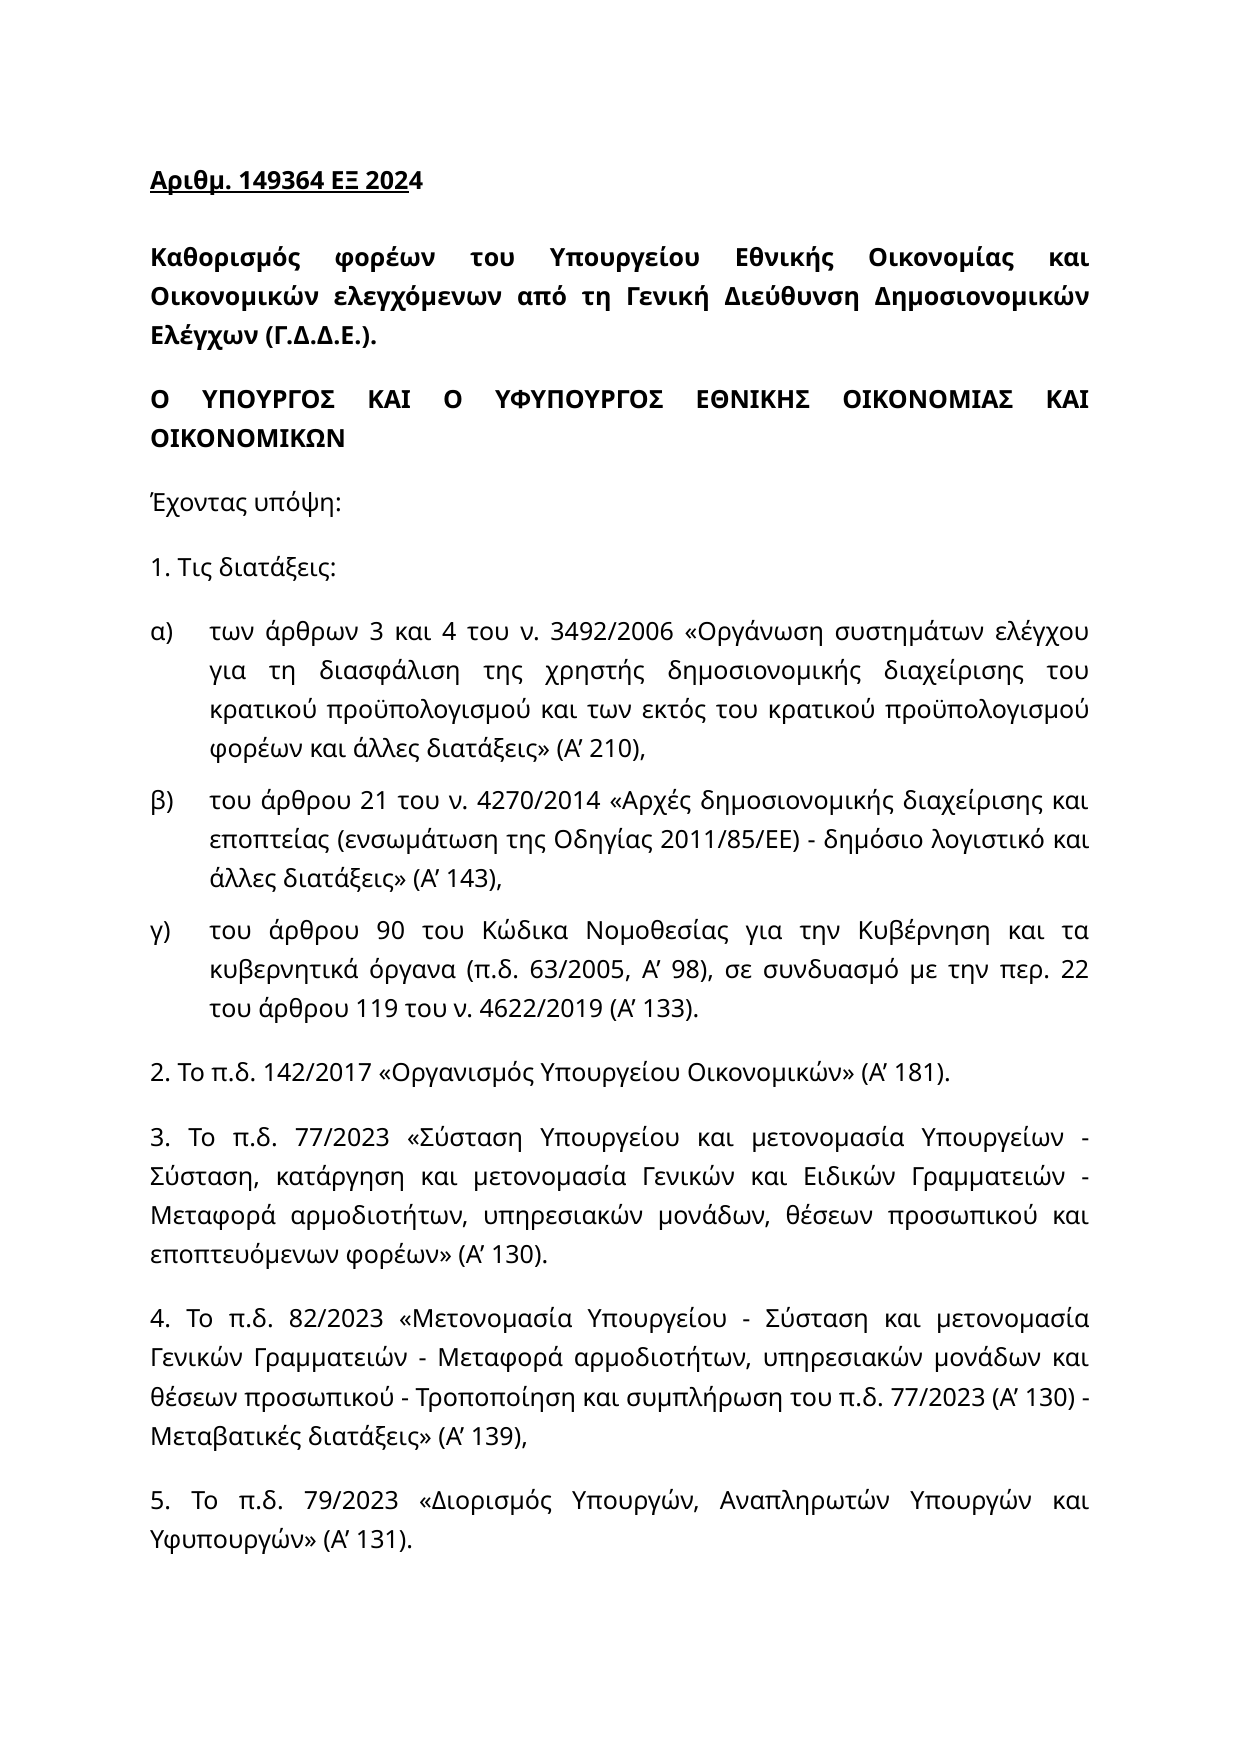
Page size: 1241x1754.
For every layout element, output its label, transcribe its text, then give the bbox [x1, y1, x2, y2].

text Καθορισμός φορέων του Υπουργείου Εθνικής Οικονομίας και Οικονομικών ελεγχόμενων από τη Γενική Διεύθυνση Δημοσιονομικών Ελέγχων (Γ.Δ.Δ.Ε.). [150, 239, 1090, 352]
text 3. Το π.δ. 77/2023 «Σύσταση Υπουργείου και μετονομασία Υπουργείων - Σύσταση, κατάργηση και μετονομασία Γενικών και Ειδικών Γραμματειών - Μεταφορά αρμοδιοτήτων, υπηρεσιακών μονάδων, θέσεων προσωπικού και εποπτευόμενων φορέων» (Α’ 130). [150, 1119, 1090, 1271]
text 4. Το π.δ. 82/2023 «Μετονομασία Υπουργείου - Σύσταση και μετονομασία Γενικών Γραμματειών - Μεταφορά αρμοδιοτήτων, υπηρεσιακών μονάδων και θέσεων προσωπικού - Τροποποίηση και συμπλήρωση του π.δ. 77/2023 (Α’ 130) - Μεταβατικές διατάξεις» (Α’ 139), [150, 1301, 1090, 1452]
text 5. Το π.δ. 79/2023 «Διορισμός Υπουργών, Αναπληρωτών Υπουργών και Υφυπουργών» (Α’ 131). [150, 1482, 1090, 1556]
text 1. Tις διατάξεις: [150, 549, 1090, 583]
text Ο ΥΠΟΥΡΓΟΣ ΚΑΙ Ο ΥΦΥΠΟΥΡΓΟΣ ΕΘΝΙΚΗΣ ΟΙΚΟΝΟΜΙΑΣ ΚΑΙ ΟΙΚΟΝΟΜΙΚΩΝ [150, 382, 1090, 455]
list α) των άρθρων 3 και 4 του ν. 3492/2006 «Οργάνωση συστημάτων ελέγχου για τη διασφάλιση της χρηστής δημοσιονομικής διαχείρισης του κρατικού προϋπολογισμού και των εκτός του κρατικού προϋπολογισμού φορέων και άλλες διατάξεις» (Α’ 210), [150, 613, 1090, 765]
text 2. Το π.δ. 142/2017 «Οργανισμός Υπουργείου Οικονομικών» (Α’ 181). [150, 1055, 1090, 1089]
list β) του άρθρου 21 του ν. 4270/2014 «Αρχές δημοσιονομικής διαχείρισης και εποπτείας (ενσωμάτωση της Οδηγίας 2011/85/ΕΕ) - δημόσιο λογιστικό και άλλες διατάξεις» (Α’ 143), [150, 782, 1090, 895]
list γ) του άρθρου 90 του Κώδικα Νομοθεσίας για την Κυβέρνηση και τα κυβερνητικά όργανα (π.δ. 63/2005, Α’ 98), σε συνδυασμό με την περ. 22 του άρθρου 119 του ν. 4622/2019 (Α’ 133). [150, 912, 1090, 1025]
text Έχοντας υπόψη: [150, 485, 1090, 519]
title Αριθμ. 149364 ΕΞ 2024 [150, 162, 1090, 197]
